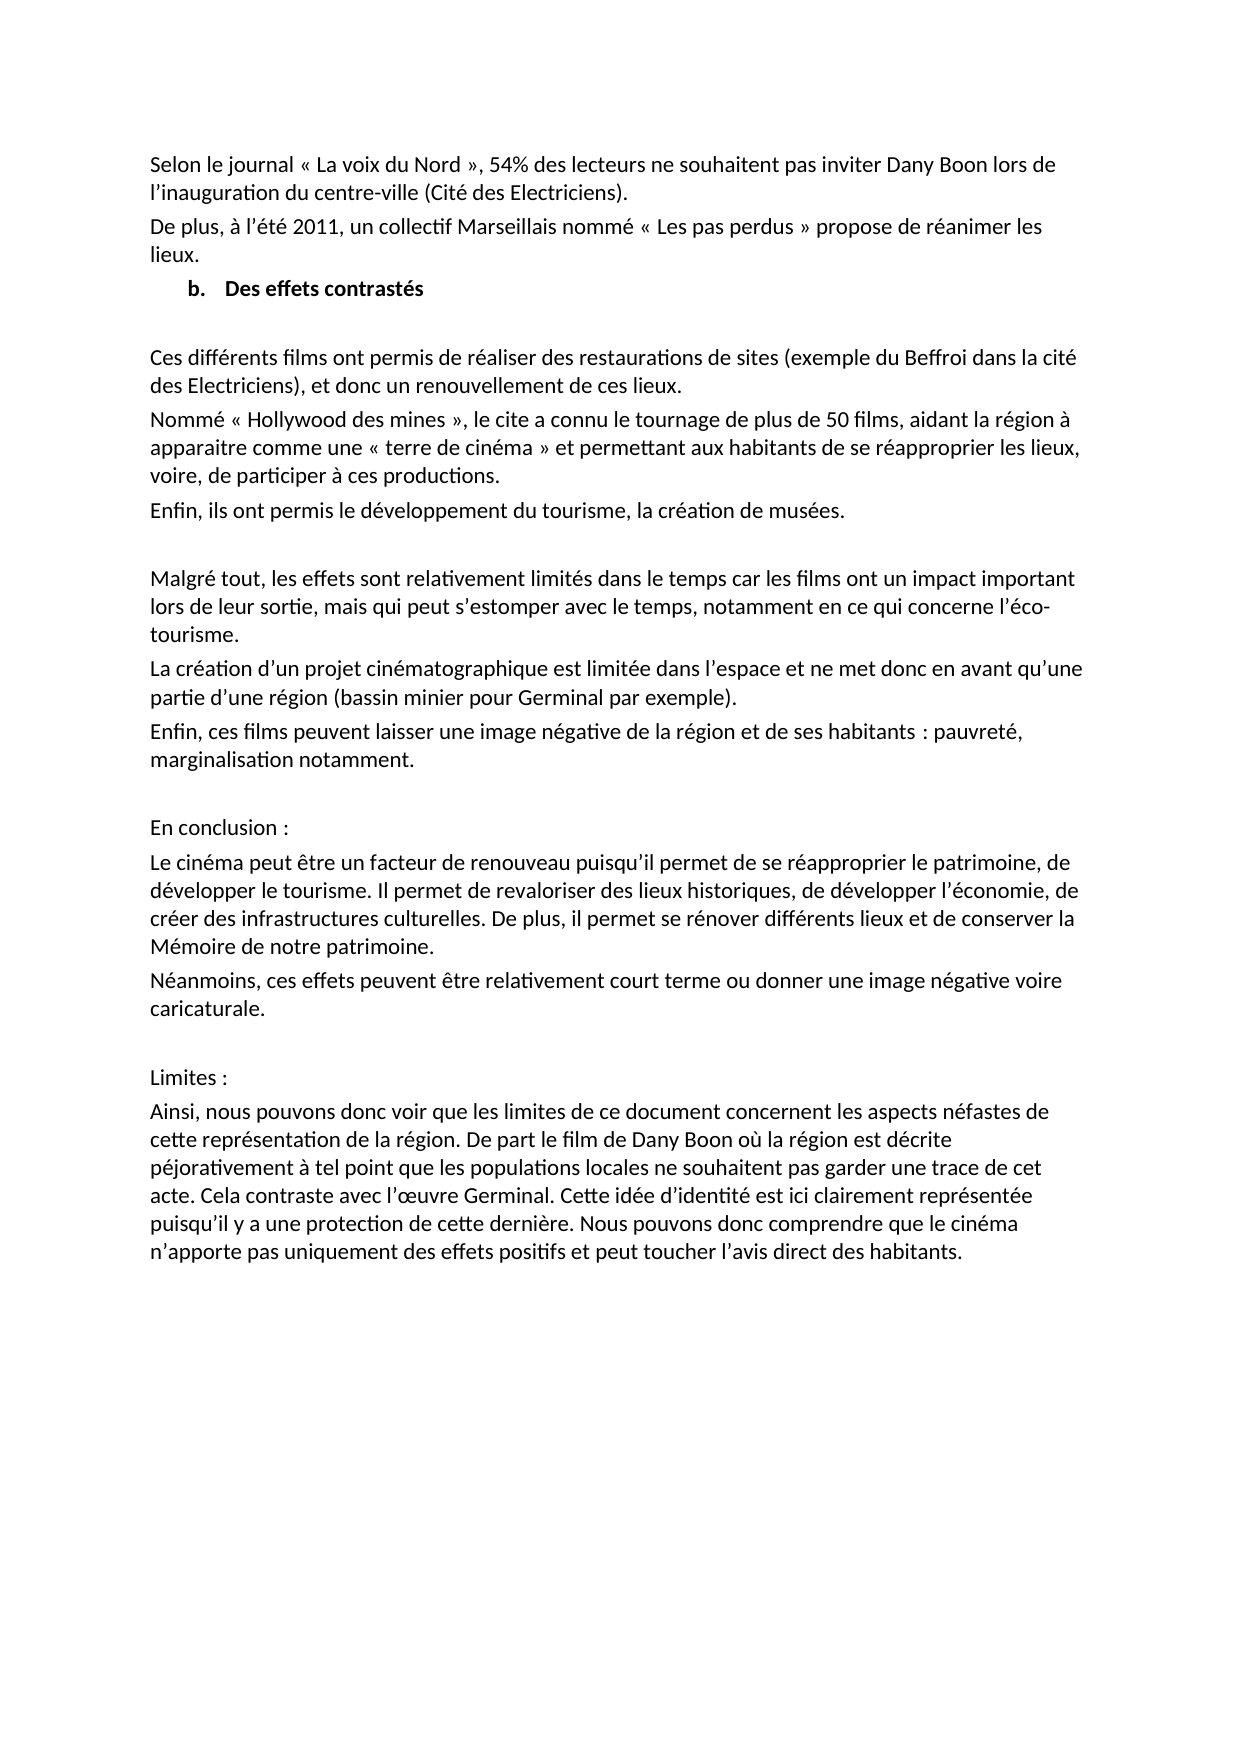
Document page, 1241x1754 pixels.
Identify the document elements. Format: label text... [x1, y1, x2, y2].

text La création d’un projet cinématographique est limitée dans l’espace et ne met donc en avant qu’une partie d’une région (bassin minier pour Germinal par exemple). [150, 654, 1090, 711]
text De plus, à l’été 2011, un collectif Marseillais nommé « Les pas perdus » propose de réanimer les lieux. [150, 212, 1090, 268]
text Selon le journal « La voix du Nord », 54% des lecteurs ne souhaitent pas inviter Dany Boon lors de l’inauguration du centre-ville (Cité des Electriciens). [150, 150, 1090, 206]
text Le cinéma peut être un facteur de renouveau puisqu’il permet de se réapproprier le patrimoine, de développer le tourisme. Il permet de revaloriser des lieux historiques, de développer l’économie, de créer des infrastructures culturelles. De plus, il permet se rénover différents lieux et de conserver la Mémoire de notre patrimoine. [150, 848, 1090, 960]
list Des effets contrastés [187, 274, 1090, 303]
text Nommé « Hollywood des mines », le cite a connu le tournage de plus de 50 films, aidant la région à apparaitre comme une « terre de cinéma » et permettant aux habitants de se réapproprier les lieux, voire, de participer à ces productions. [150, 405, 1090, 489]
text Malgré tout, les effets sont relativement limités dans le temps car les films ont un impact important lors de leur sortie, mais qui peut s’estomper avec le temps, notamment en ce qui concerne l’éco-tourisme. [150, 564, 1090, 648]
text En conclusion : [150, 813, 1090, 841]
text Ainsi, nous pouvons donc voir que les limites de ce document concernent les aspects néfastes de cette représentation de la région. De part le film de Dany Boon où la région est décrite péjorativement à tel point que les populations locales ne souhaitent pas garder une trace de cet acte. Cela contraste avec l’œuvre Germinal. Cette idée d’identité est ici clairement représentée puisqu’il y a une protection de cette dernière. Nous pouvons donc comprendre que le cinéma n’apporte pas uniquement des effets positifs et peut toucher l’avis direct des habitants. [150, 1097, 1090, 1265]
text Néanmoins, ces effets peuvent être relativement court terme ou donner une image négative voire caricaturale. [150, 966, 1090, 1022]
text Enfin, ils ont permis le développement du tourisme, la création de musées. [150, 496, 1090, 524]
text Enfin, ces films peuvent laisser une image négative de la région et de ses habitants : pauvreté, marginalisation notamment. [150, 717, 1090, 773]
text Ces différents films ont permis de réaliser des restaurations de sites (exemple du Beffroi dans la cité des Electriciens), et donc un renouvellement de ces lieux. [150, 343, 1090, 399]
text Limites : [150, 1063, 1090, 1091]
